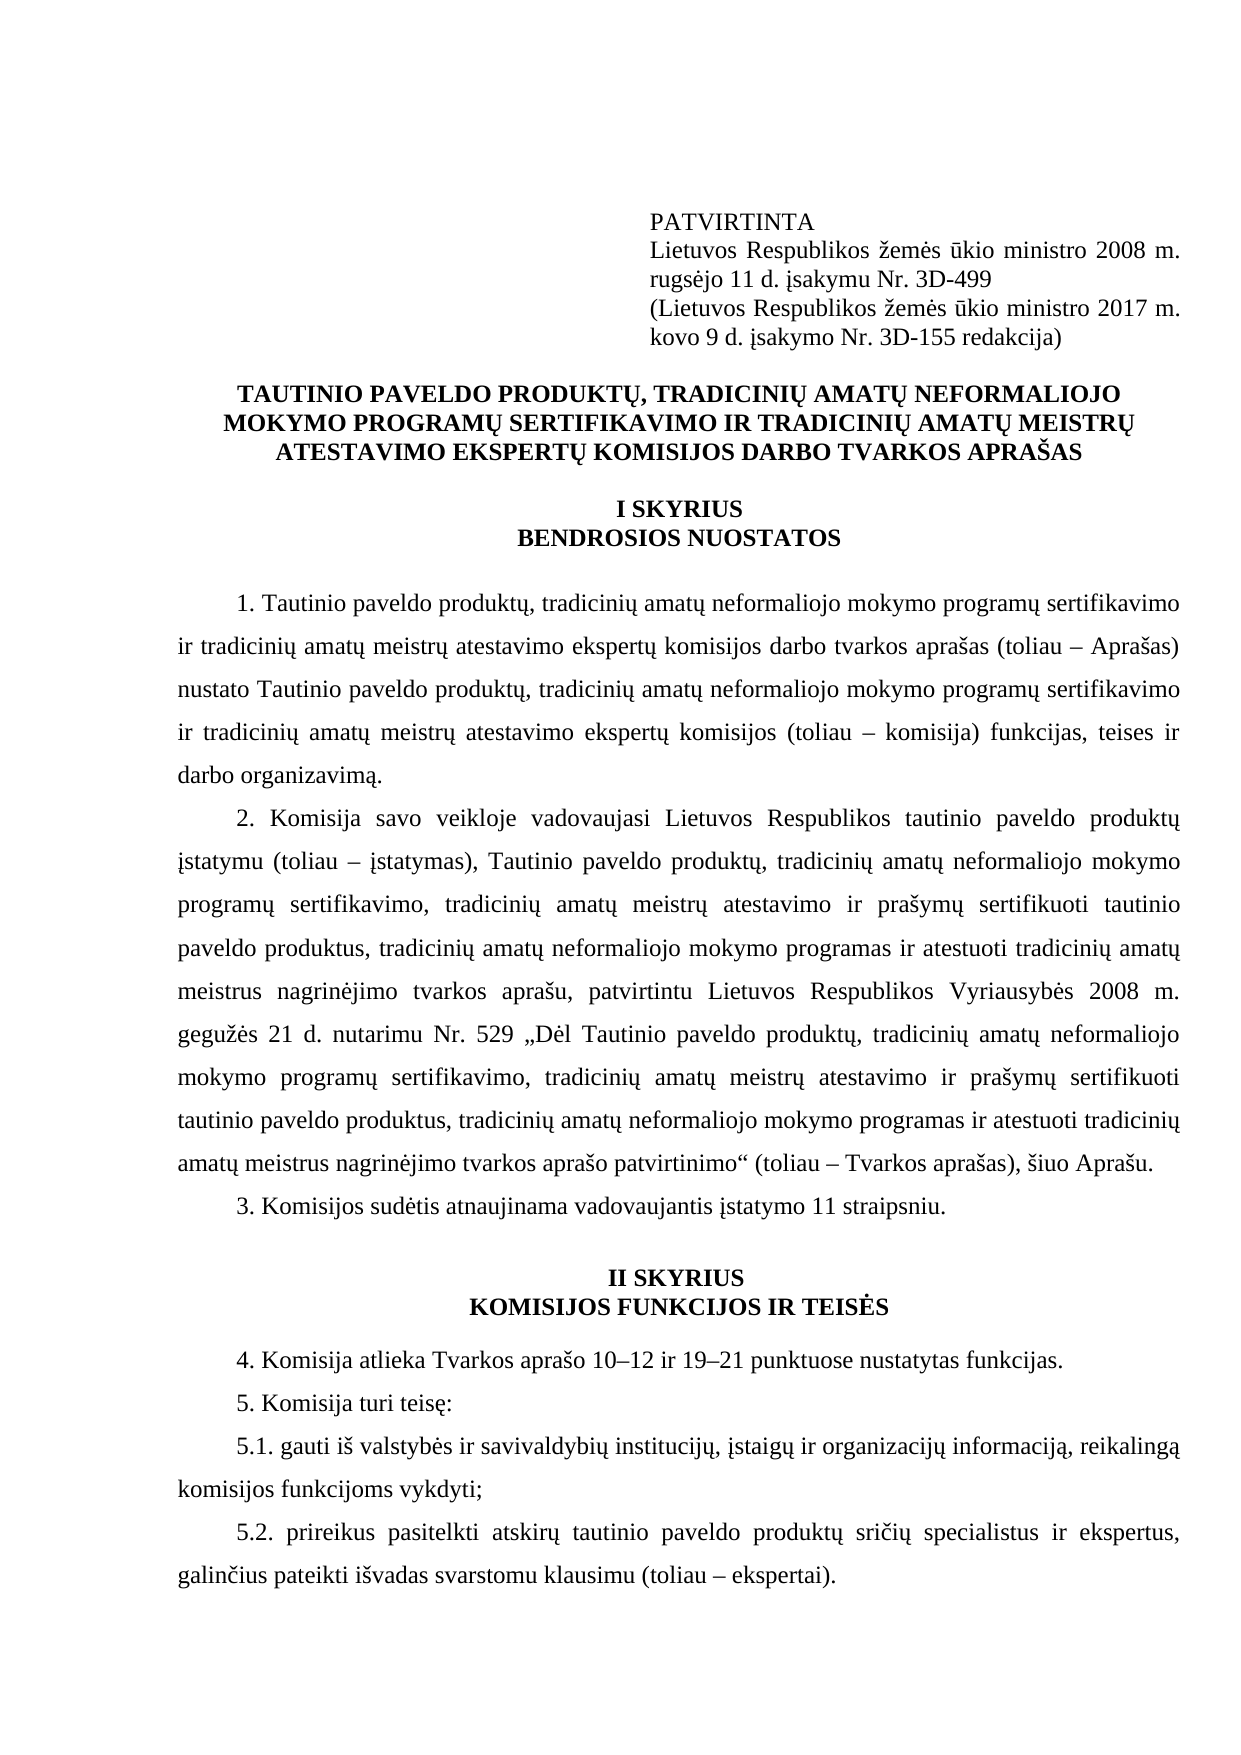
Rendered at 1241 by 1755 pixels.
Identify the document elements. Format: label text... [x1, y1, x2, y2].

text TAUTINIO PAVELDO PRODUKTŲ, TRADICINIŲ AMATŲ NEFORMALIOJO MOKYMO PROGRAMŲ SERTIFIKAVIMO IR TRADICINIŲ AMATŲ MEISTRŲ ATESTAVIMO EKSPERTŲ KOMISIJOS DARBO tvarkos aprašas [177, 379, 1181, 465]
text 5. Komisija turi teisę: [177, 1388, 1181, 1417]
text PATVIRTINTA [649, 207, 1181, 235]
text 5.1. gauti iš valstybės ir savivaldybių institucijų, įstaigų ir organizacijų informaciją, reikalingą komisijos funkcijoms vykdyti; [177, 1431, 1181, 1503]
text I SKYRIUS [177, 494, 1181, 523]
text 3. Komisijos sudėtis atnaujinama vadovaujantis įstatymo 11 straipsniu. [177, 1191, 1181, 1220]
text KOMISIJOS FUNKCIJOS IR TEISĖS [177, 1292, 1181, 1321]
text II SKYRIUS [177, 1263, 1181, 1292]
text BENDROSIOS NUOSTATOS [177, 523, 1181, 552]
text 2. Komisija savo veikloje vadovaujasi Lietuvos Respublikos tautinio paveldo produktų įstatymu (toliau – įstatymas), Tautinio paveldo produktų, tradicinių amatų neformaliojo mokymo programų sertifikavimo, tradicinių amatų meistrų atestavimo ir prašymų sertifikuoti tautinio paveldo produktus, tradicinių amatų neformaliojo mokymo programas ir atestuoti tradicinių amatų meistrus nagrinėjimo tvarkos aprašu, patvirtintu Lietuvos Respublikos Vyriausybės 2008 m. gegužės 21 d. nutarimu Nr. 529 „Dėl Tautinio paveldo produktų, tradicinių amatų neformaliojo mokymo programų sertifikavimo, tradicinių amatų meistrų atestavimo ir prašymų sertifikuoti tautinio paveldo produktus, tradicinių amatų neformaliojo mokymo programas ir atestuoti tradicinių amatų meistrus nagrinėjimo tvarkos aprašo patvirtinimo“ (toliau – Tvarkos aprašas), šiuo Aprašu. [177, 803, 1181, 1177]
text (Lietuvos Respublikos žemės ūkio ministro 2017 m. kovo 9 d. įsakymo Nr. 3D-155 redakcija) [649, 293, 1181, 350]
text 1. Tautinio paveldo produktų, tradicinių amatų neformaliojo mokymo programų sertifikavimo ir tradicinių amatų meistrų atestavimo ekspertų komisijos darbo tvarkos aprašas (toliau – Aprašas) nustato Tautinio paveldo produktų, tradicinių amatų neformaliojo mokymo programų sertifikavimo ir tradicinių amatų meistrų atestavimo ekspertų komisijos (toliau – komisija) funkcijas, teises ir darbo organizavimą. [177, 588, 1181, 789]
text 5.2. prireikus pasitelkti atskirų tautinio paveldo produktų sričių specialistus ir ekspertus, galinčius pateikti išvadas svarstomu klausimu (toliau – ekspertai). [177, 1517, 1181, 1589]
text 4. Komisija atlieka Tvarkos aprašo 10–12 ir 19–21 punktuose nustatytas funkcijas. [177, 1345, 1181, 1374]
text Lietuvos Respublikos žemės ūkio ministro 2008 m. rugsėjo 11 d. įsakymu Nr. 3D-499 [649, 235, 1181, 293]
